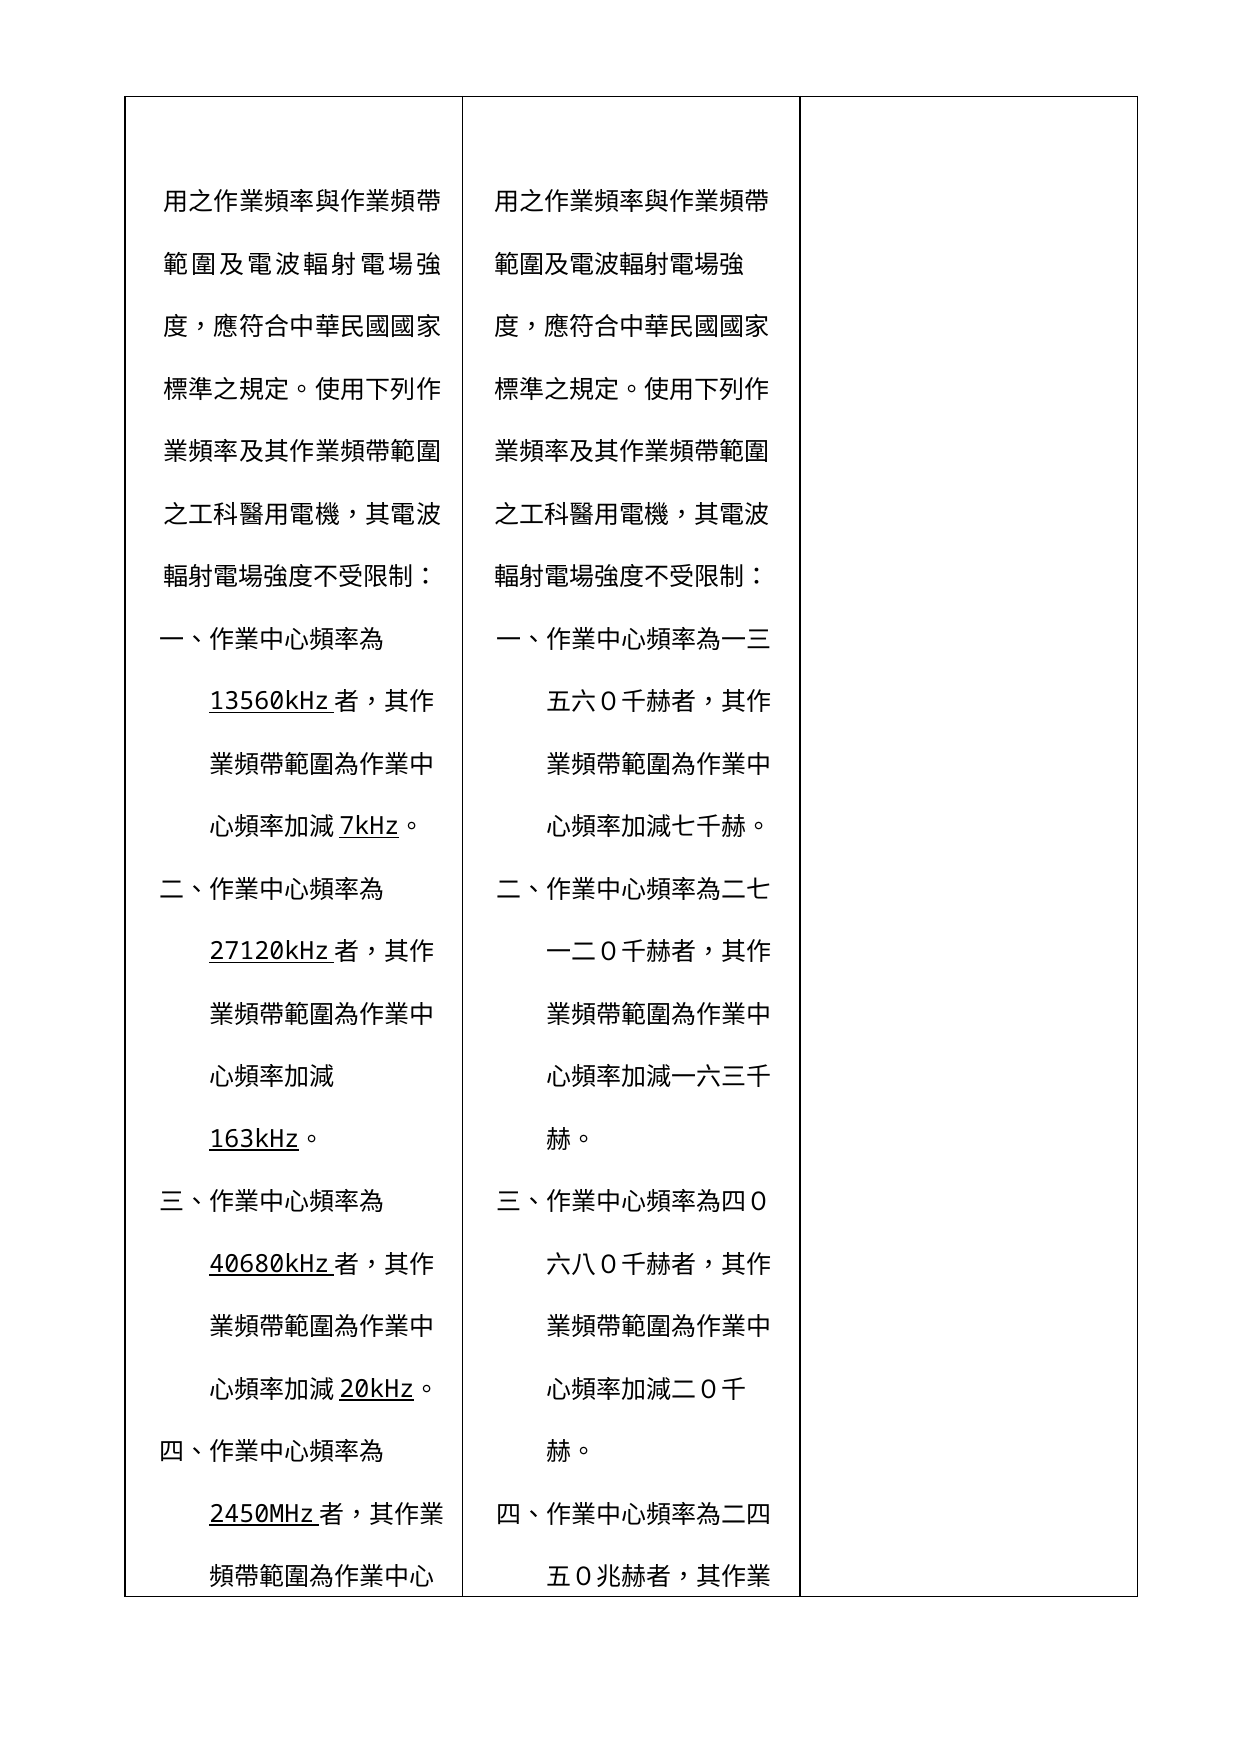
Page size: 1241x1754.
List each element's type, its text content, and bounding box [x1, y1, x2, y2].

table_cell 用之作業頻率與作業頻帶範圍及電波輻射電場強度，應符合中華民國國家標準之規定。使用下列作業頻率及其作業頻帶範圍之工科醫用電機，其電波輻射電場強度不受限制： 一、作業中心頻率為13560kHz者，其作業頻帶範圍為作業中心頻率加減7kHz。 二、作業中心頻率為27120kHz者，其作業頻帶範圍為作業中心頻率加減163kHz。 三、作業中心頻率為40680kHz者，其作業頻帶範圍為作業中心頻率加減20kHz。 四、作業中心頻率為2450MHz者，其作業頻帶範圍為作業中心 [126, 97, 462, 1596]
table_cell 用之作業頻率與作業頻帶範圍及電波輻射電場強度，應符合中華民國國家標準之規定。使用下列作業頻率及其作業頻帶範圍之工科醫用電機，其電波輻射電場強度不受限制： 一、作業中心頻率為一三五六０千赫者，其作業頻帶範圍為作業中心頻率加減七千赫。 二、作業中心頻率為二七一二０千赫者，其作業頻帶範圍為作業中心頻率加減一六三千赫。 三、作業中心頻率為四０六八０千赫者，其作業頻帶範圍為作業中心頻率加減二０千赫。 四、作業中心頻率為二四五０兆赫者，其作業 [463, 97, 799, 1596]
table_cell [801, 97, 1137, 1596]
